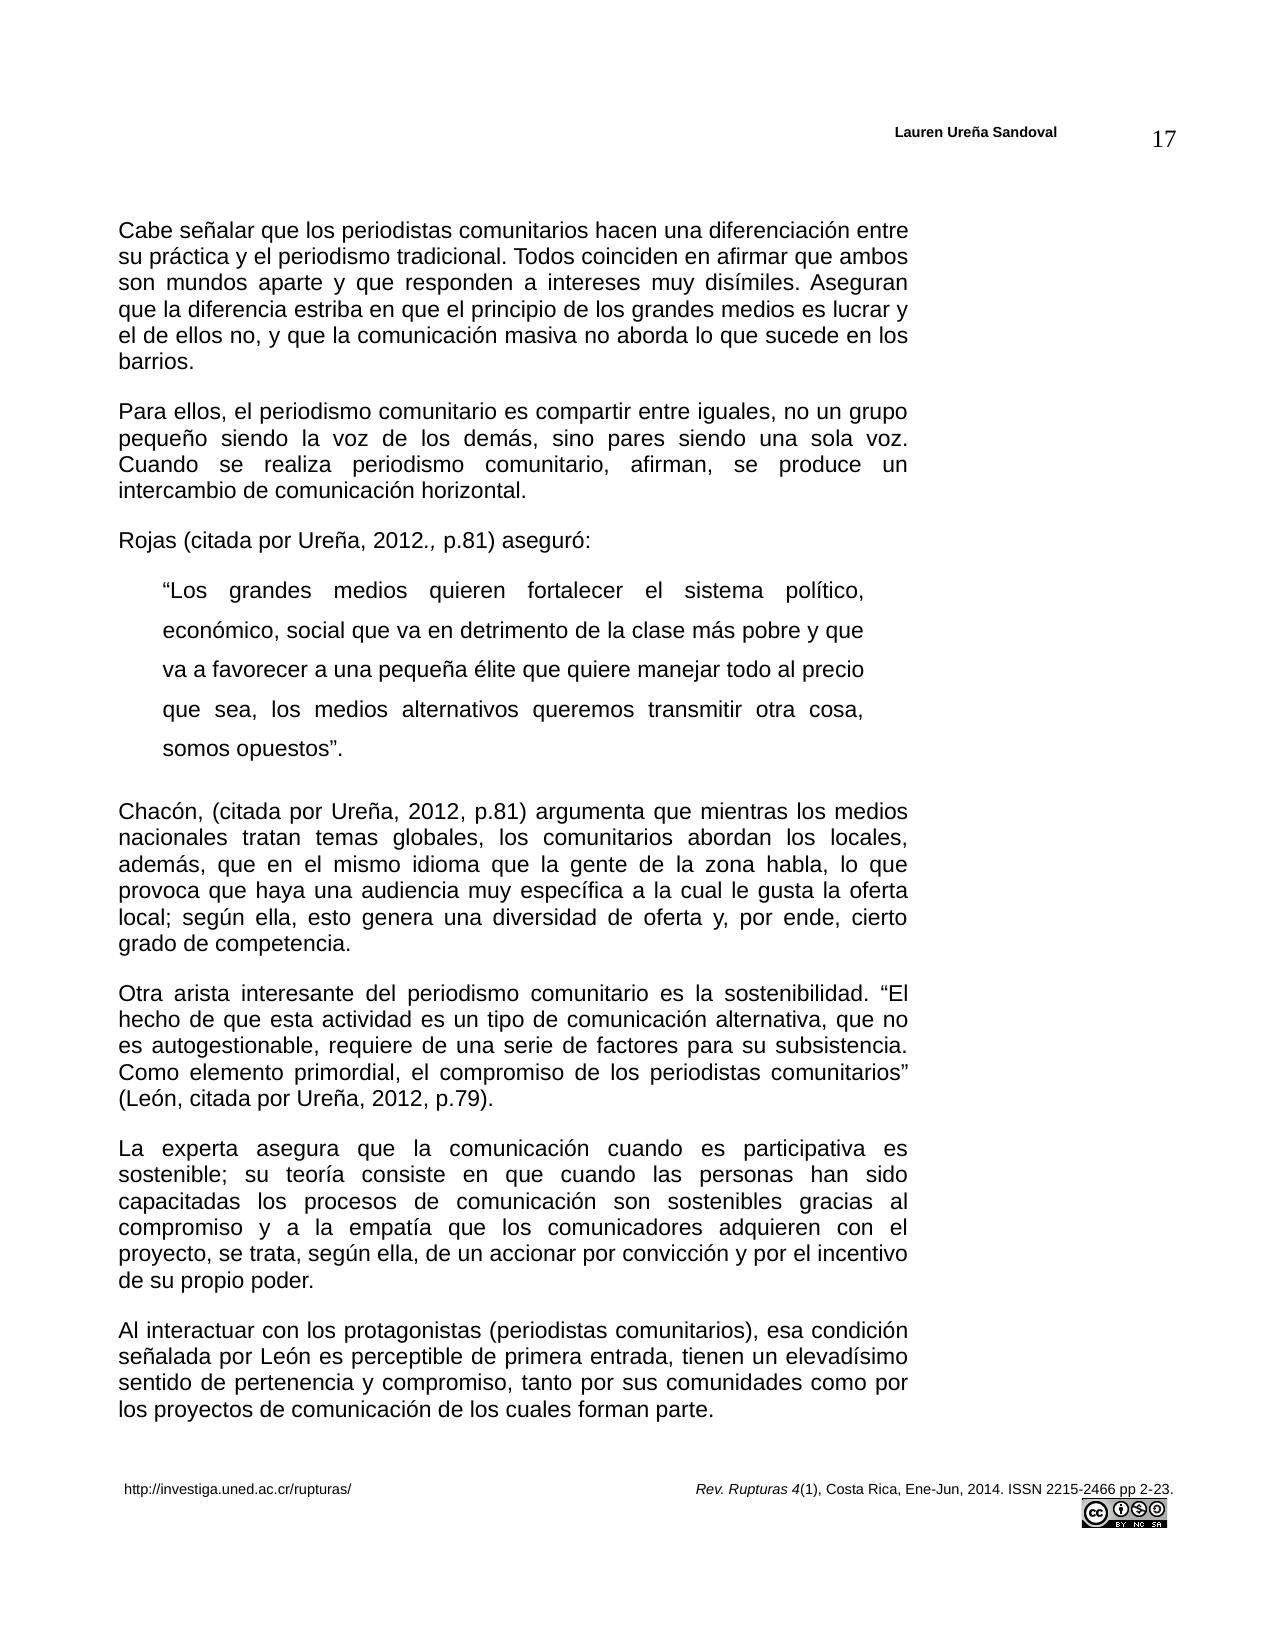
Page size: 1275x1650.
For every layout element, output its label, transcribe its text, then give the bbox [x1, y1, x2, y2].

text Para ellos, el periodismo comunitario es compartir entre iguales, no un grupo pequeño siendo la voz de los demás, sino pares siendo una sola voz. Cuando se realiza periodismo comunitario, afirman, se produce un intercambio de comunicación horizontal. [118, 398, 909, 504]
text Rojas (citada por Ureña, 2012., p.81) aseguró: [118, 527, 909, 553]
text Otra arista interesante del periodismo comunitario es la sostenibilidad. “El hecho de que esta actividad es un tipo de comunicación alternativa, que no es autogestionable, requiere de una serie de factores para su subsistencia. Como elemento primordial, el compromiso de los periodistas comunitarios” (León, citada por Ureña, 2012, p.79). [118, 980, 909, 1111]
text La experta asegura que la comunicación cuando es participativa es sostenible; su teoría consiste en que cuando las personas han sido capacitadas los procesos de comunicación son sostenibles gracias al compromiso y a la empatía que los comunicadores adquieren con el proyecto, se trata, según ella, de un accionar por convicción y por el incentivo de su propio poder. [118, 1135, 909, 1293]
text Chacón, (citada por Ureña, 2012, p.81) argumenta que mientras los medios nacionales tratan temas globales, los comunitarios abordan los locales, además, que en el mismo idioma que la gente de la zona habla, lo que provoca que haya una audiencia muy específica a la cual le gusta la oferta local; según ella, esto genera una diversidad de oferta y, por ende, cierto grado de competencia. [118, 798, 909, 956]
picture [1081, 1498, 1168, 1528]
text “Los grandes medios quieren fortalecer el sistema político, económico, social que va en detrimento de la clase más pobre y que va a favorecer a una pequeña élite que quiere manejar todo al precio que sea, los medios alternativos queremos transmitir otra cosa, somos opuestos”. [162, 577, 864, 761]
text Cabe señalar que los periodistas comunitarios hacen una diferenciación entre su práctica y el periodismo tradicional. Todos coinciden en afirmar que ambos son mundos aparte y que responden a intereses muy disímiles. Aseguran que la diferencia estriba en que el principio de los grandes medios es lucrar y el de ellos no, y que la comunicación masiva no aborda lo que sucede en los barrios. [118, 217, 909, 375]
text Al interactuar con los protagonistas (periodistas comunitarios), esa condición señalada por León es perceptible de primera entrada, tienen un elevadísimo sentido de pertenencia y compromiso, tanto por sus comunidades como por los proyectos de comunicación de los cuales forman parte. [118, 1317, 909, 1422]
